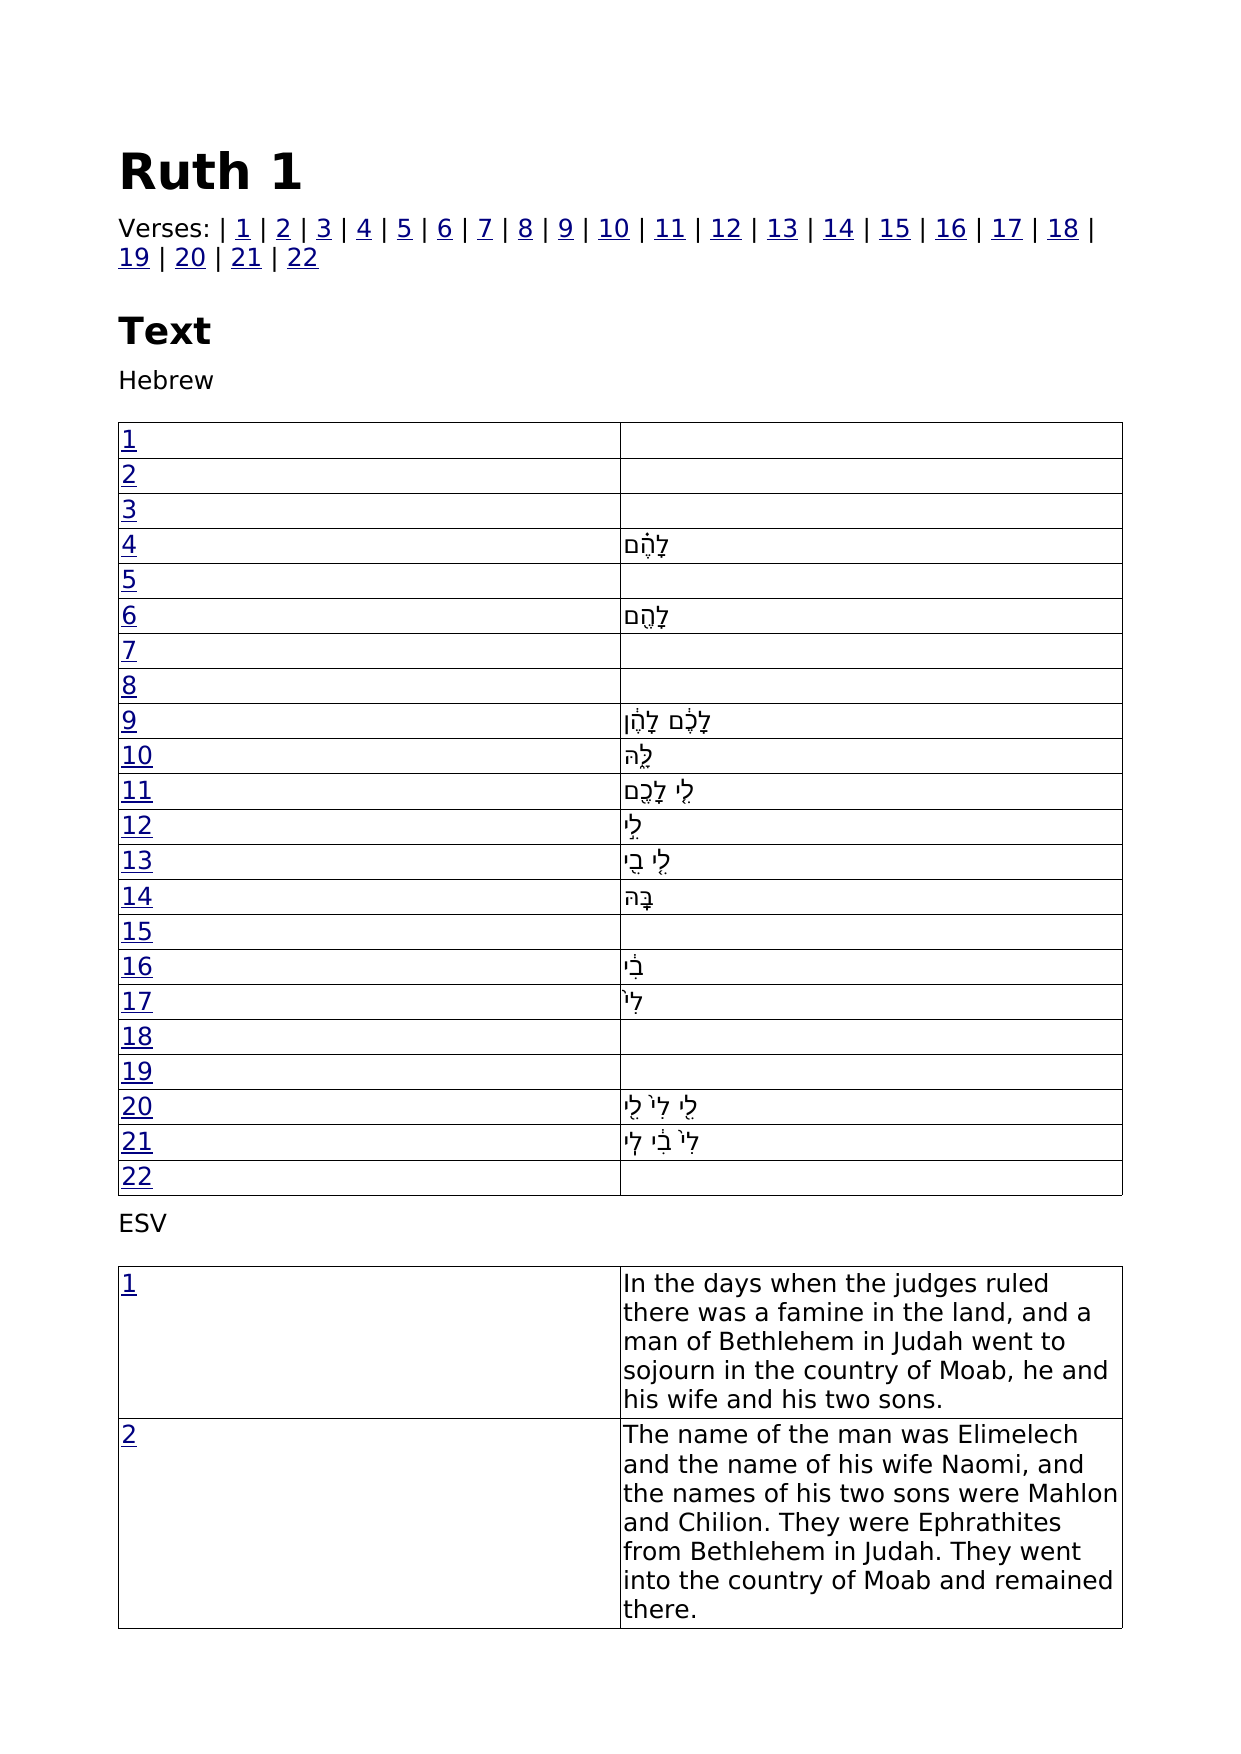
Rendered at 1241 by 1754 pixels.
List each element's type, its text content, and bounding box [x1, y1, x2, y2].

table_cell [621, 1055, 1122, 1089]
table_cell 14 [119, 880, 620, 914]
table_cell 21 [119, 1125, 620, 1159]
subtitle Text [118, 310, 1122, 353]
table_cell 18 [119, 1020, 620, 1054]
table_cell לָכֶ֔ם לָהֶ֔ן [621, 704, 1122, 738]
table_cell [621, 459, 1122, 492]
table_cell 22 [119, 1161, 620, 1194]
subtitle Ruth 1 [118, 143, 1122, 201]
table_cell 12 [119, 810, 620, 843]
table_cell 6 [119, 599, 620, 633]
table_cell [621, 634, 1122, 668]
table_cell 5 [119, 564, 620, 598]
table_cell לִי֙ [621, 985, 1122, 1019]
table_header 1 [119, 1267, 620, 1418]
table_cell לִ֤י בִ֖י [621, 845, 1122, 879]
table_header In the days when the judges ruled there was a famine in the land, and a man of Bethlehem in Judah went to sojourn in the country of Moab, he and his wife and his two sons. [621, 1267, 1122, 1418]
table_cell בָּֽהּ [621, 880, 1122, 914]
table_cell לִ֤י לָכֶ֖ם [621, 774, 1122, 808]
table_header [621, 423, 1122, 457]
table_cell [621, 494, 1122, 528]
table_cell לִ֖י לִי֙ לִ֖י [621, 1090, 1122, 1124]
table_cell 17 [119, 985, 620, 1019]
table_cell לָהֶ֗ם [621, 529, 1122, 563]
table_cell 8 [119, 669, 620, 703]
table_cell 9 [119, 704, 620, 738]
text Hebrew [118, 366, 1122, 395]
table_cell בִ֔י [621, 950, 1122, 984]
table_cell 16 [119, 950, 620, 984]
text Verses: | 1 | 2 | 3 | 4 | 5 | 6 | 7 | 8 | 9 | 10 | 11 | 12 | 13 | 14 | 15 | 16 | 17 | 18 | 19 | 20 | 21 | 22 [118, 214, 1122, 272]
table_cell [621, 669, 1122, 703]
table_cell 2 [119, 1419, 620, 1628]
table_cell 15 [119, 915, 620, 949]
table_header 1 [119, 423, 620, 457]
table_cell The name of the man was Elimelech and the name of his wife Naomi, and the names of his two sons were Mahlon and Chilion. They were Ephrathites from Bethlehem in Judah. They went into the country of Moab and remained there. [621, 1419, 1122, 1628]
table_cell לָּ֑הּ [621, 739, 1122, 773]
table_cell 7 [119, 634, 620, 668]
table_cell [621, 1020, 1122, 1054]
table_cell 11 [119, 774, 620, 808]
table_cell 10 [119, 739, 620, 773]
table_cell 20 [119, 1090, 620, 1124]
table_cell לָהֶ֖ם [621, 599, 1122, 633]
table_cell [621, 1161, 1122, 1194]
table_cell 19 [119, 1055, 620, 1089]
table_cell לִ֣י [621, 810, 1122, 843]
text ESV [118, 1209, 1122, 1239]
table_cell לִי֙ בִ֔י לִֽי [621, 1125, 1122, 1159]
table_cell 13 [119, 845, 620, 879]
table_cell 3 [119, 494, 620, 528]
table_cell 4 [119, 529, 620, 563]
table_cell [621, 564, 1122, 598]
table_cell [621, 915, 1122, 949]
table_cell 2 [119, 459, 620, 492]
